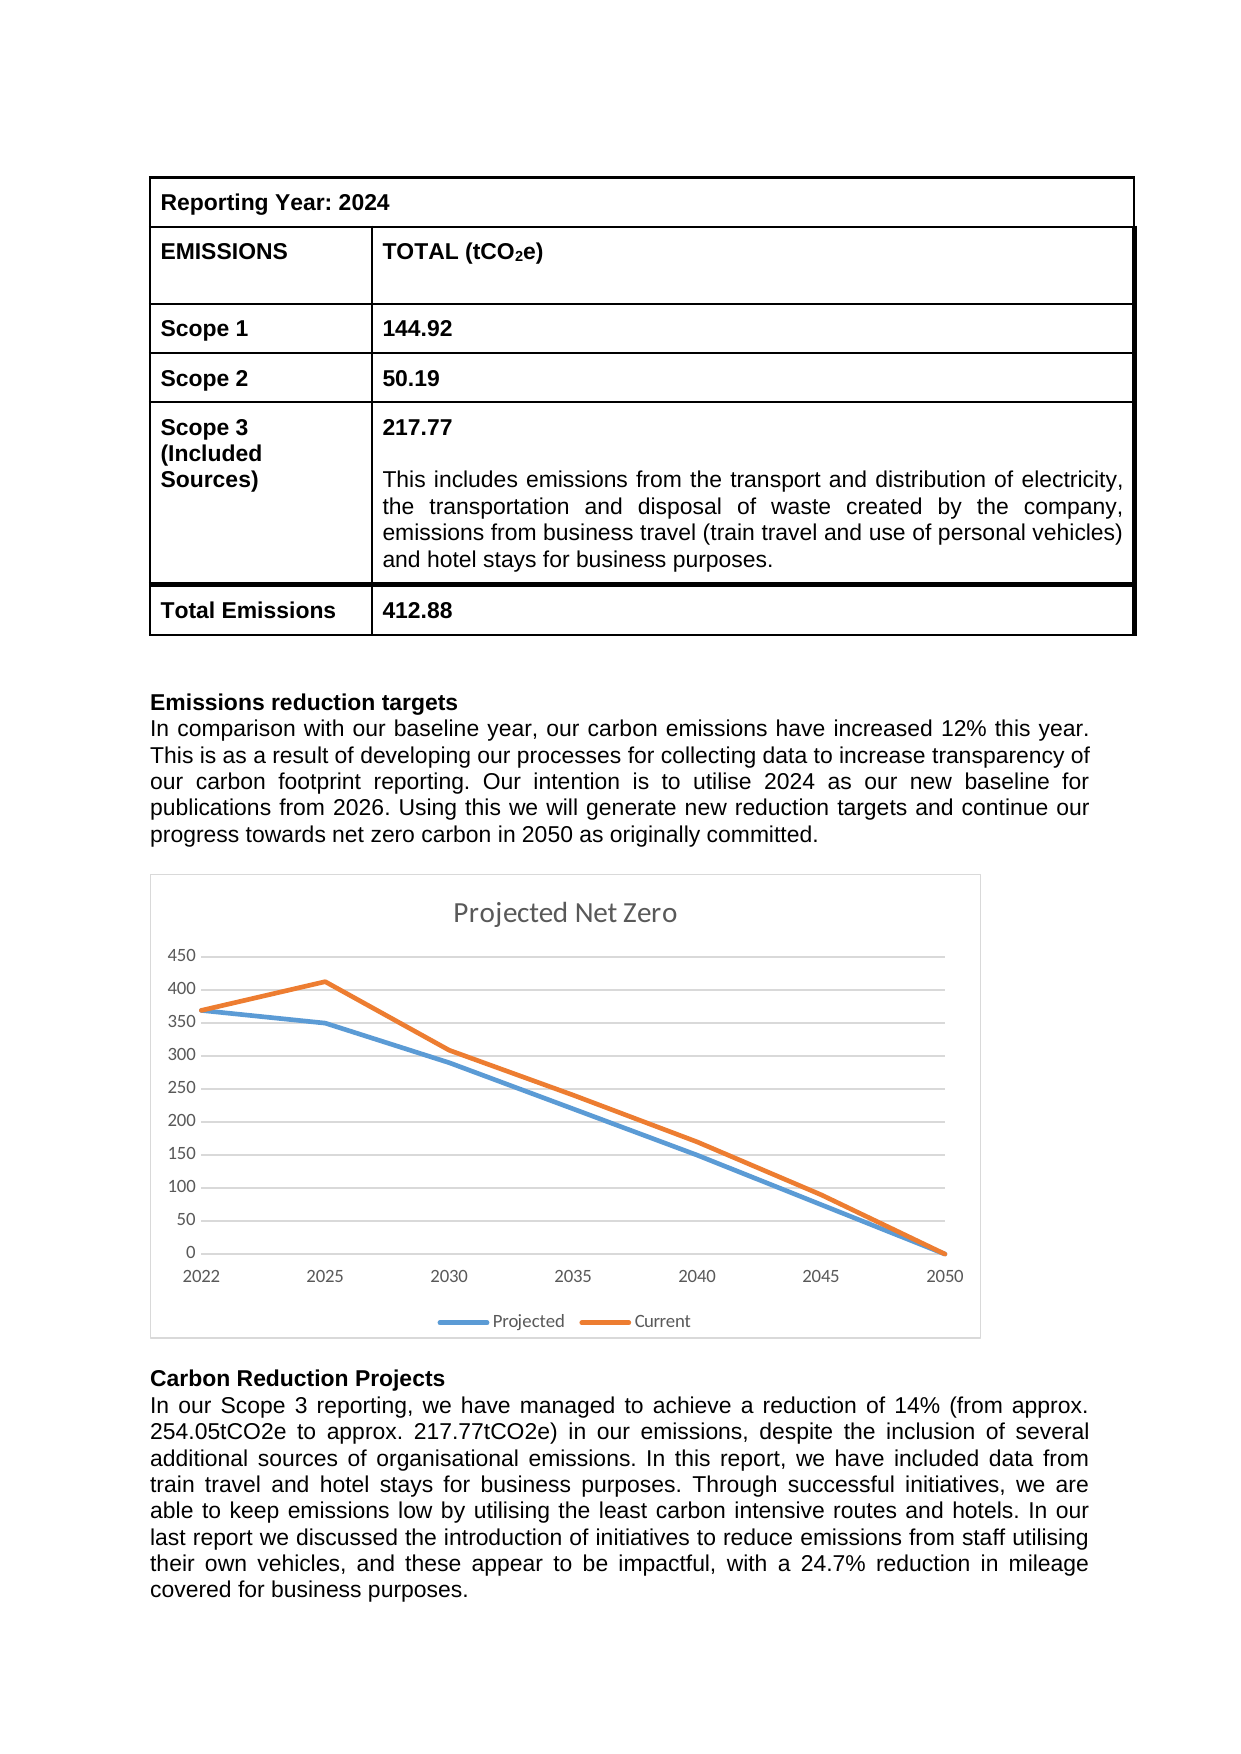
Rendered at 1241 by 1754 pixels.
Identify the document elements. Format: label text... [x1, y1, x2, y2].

text In comparison with our baseline year, our carbon emissions have increased 12% this year. This is as a result of developing our processes for collecting data to increase transparency of our carbon footprint reporting. Our intention is to utilise 2024 as our new baseline for publications from 2026. Using this we will generate new reduction targets and continue our progress towards net zero carbon in 2050 as originally committed. [150, 715, 1090, 847]
table_cell 50.19 [373, 354, 1132, 401]
table_cell EMISSIONS [151, 228, 371, 303]
table_cell Scope 2 [151, 354, 371, 401]
table_cell 412.88 [373, 587, 1132, 634]
table_cell TOTAL (tCO2e) [373, 228, 1132, 303]
table_cell Total Emissions [151, 587, 371, 634]
text In our Scope 3 reporting, we have managed to achieve a reduction of 14% (from approx. 254.05tCO2e to approx. 217.77tCO2e) in our emissions, despite the inclusion of several additional sources of organisational emissions. In this report, we have included data from train travel and hotel stays for business purposes. Through successful initiatives, we are able to keep emissions low by utilising the least carbon intensive routes and hotels. In our last report we discussed the introduction of initiatives to reduce emissions from staff utilising their own vehicles, and these appear to be impactful, with a 24.7% reduction in mileage covered for business purposes. [150, 1392, 1090, 1603]
subtitle Emissions reduction targets [150, 689, 1090, 715]
table_cell 144.92 [373, 305, 1132, 352]
subtitle Carbon Reduction Projects [150, 1365, 1090, 1392]
table_header Reporting Year: 2024 [151, 179, 1133, 226]
table_cell Scope 1 [151, 305, 371, 352]
table_cell Scope 3 (Included Sources) [151, 403, 371, 582]
table_cell 217.77 This includes emissions from the transport and distribution of electricity, the transportation and disposal of waste created by the company, emissions from business travel (train travel and use of personal vehicles) and hotel stays for business purposes. [373, 403, 1132, 582]
